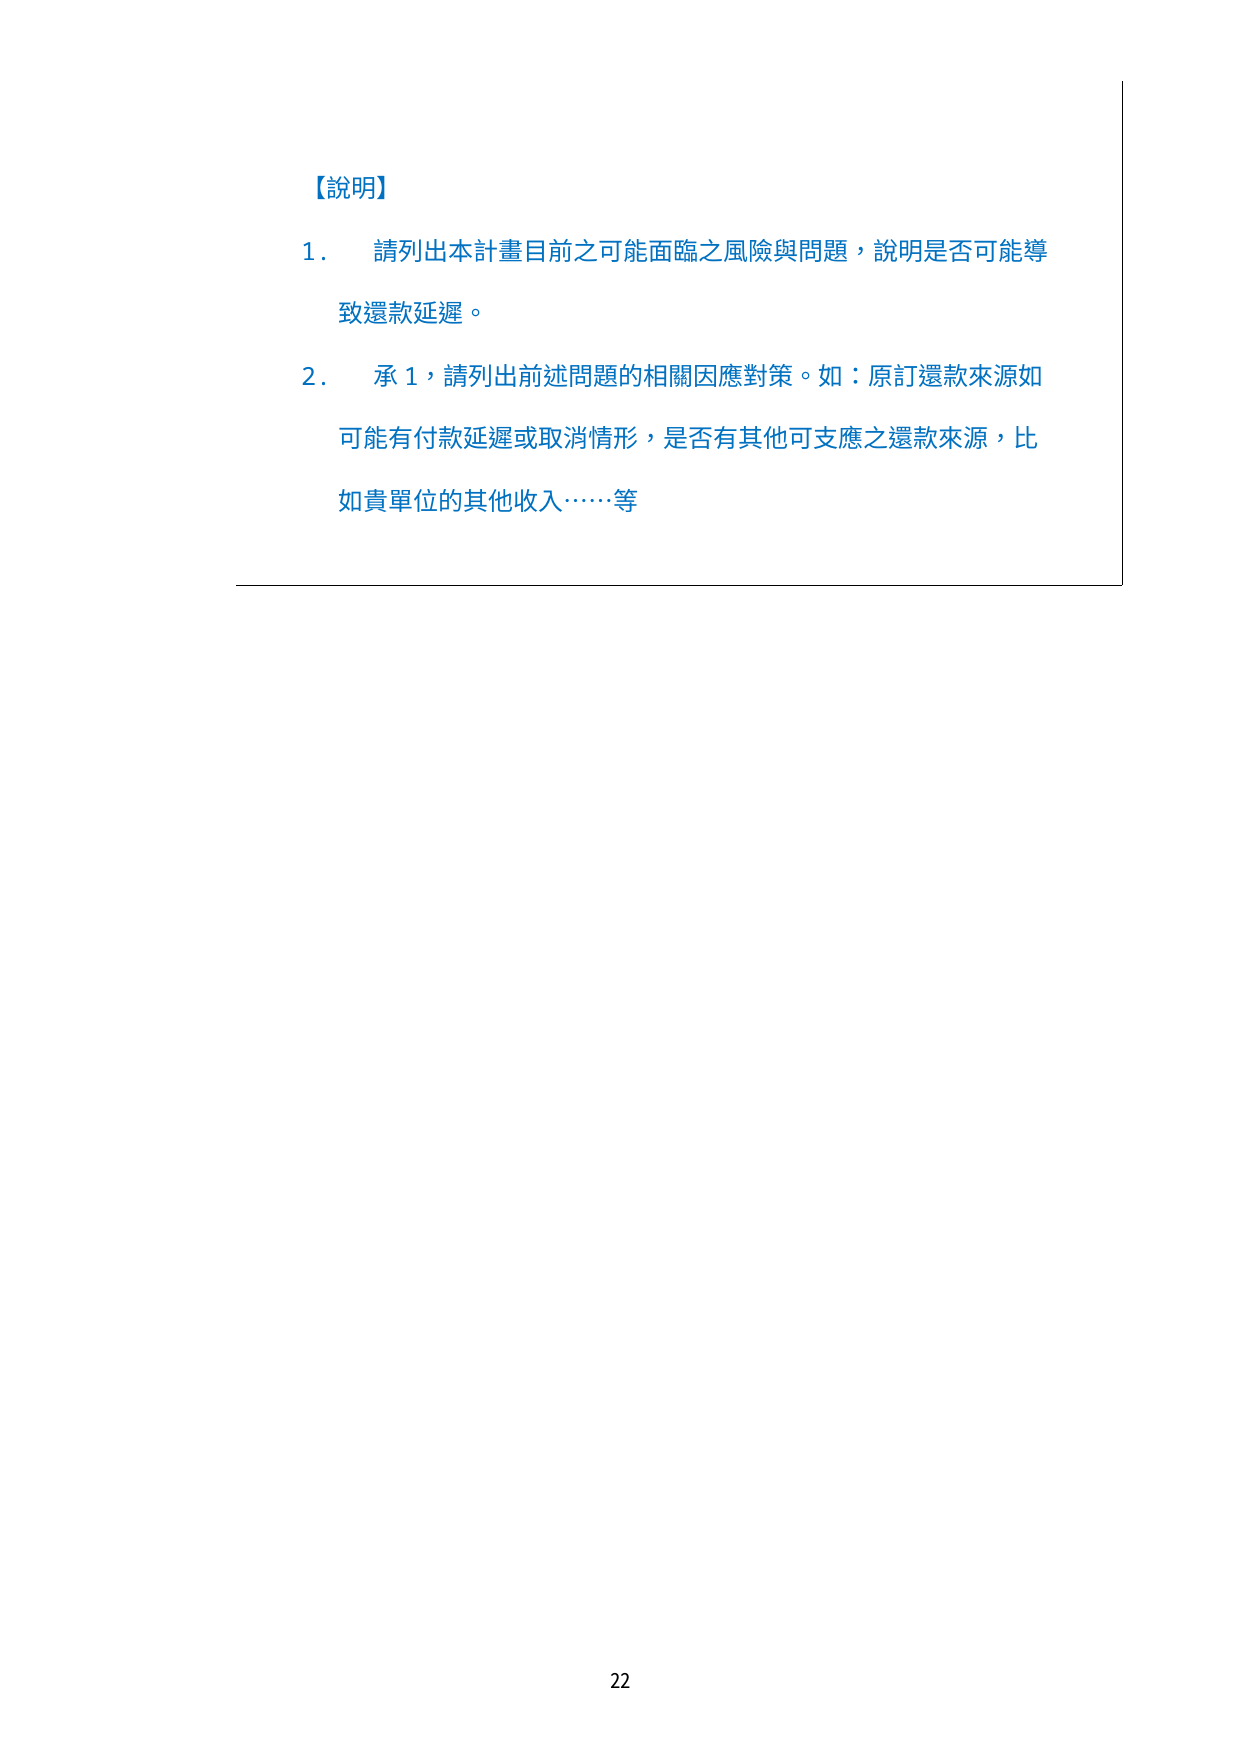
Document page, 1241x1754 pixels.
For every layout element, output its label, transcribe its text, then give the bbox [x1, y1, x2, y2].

text 【說明】 [236, 81, 1122, 208]
list 請列出本計畫目前之可能面臨之風險與問題，說明是否可能導致還款延遲。 [236, 208, 1122, 333]
list 承1，請列出前述問題的相關因應對策。如：原訂還款來源如可能有付款延遲或取消情形，是否有其他可支應之還款來源，比如貴單位的其他收入……等 [236, 333, 1122, 585]
